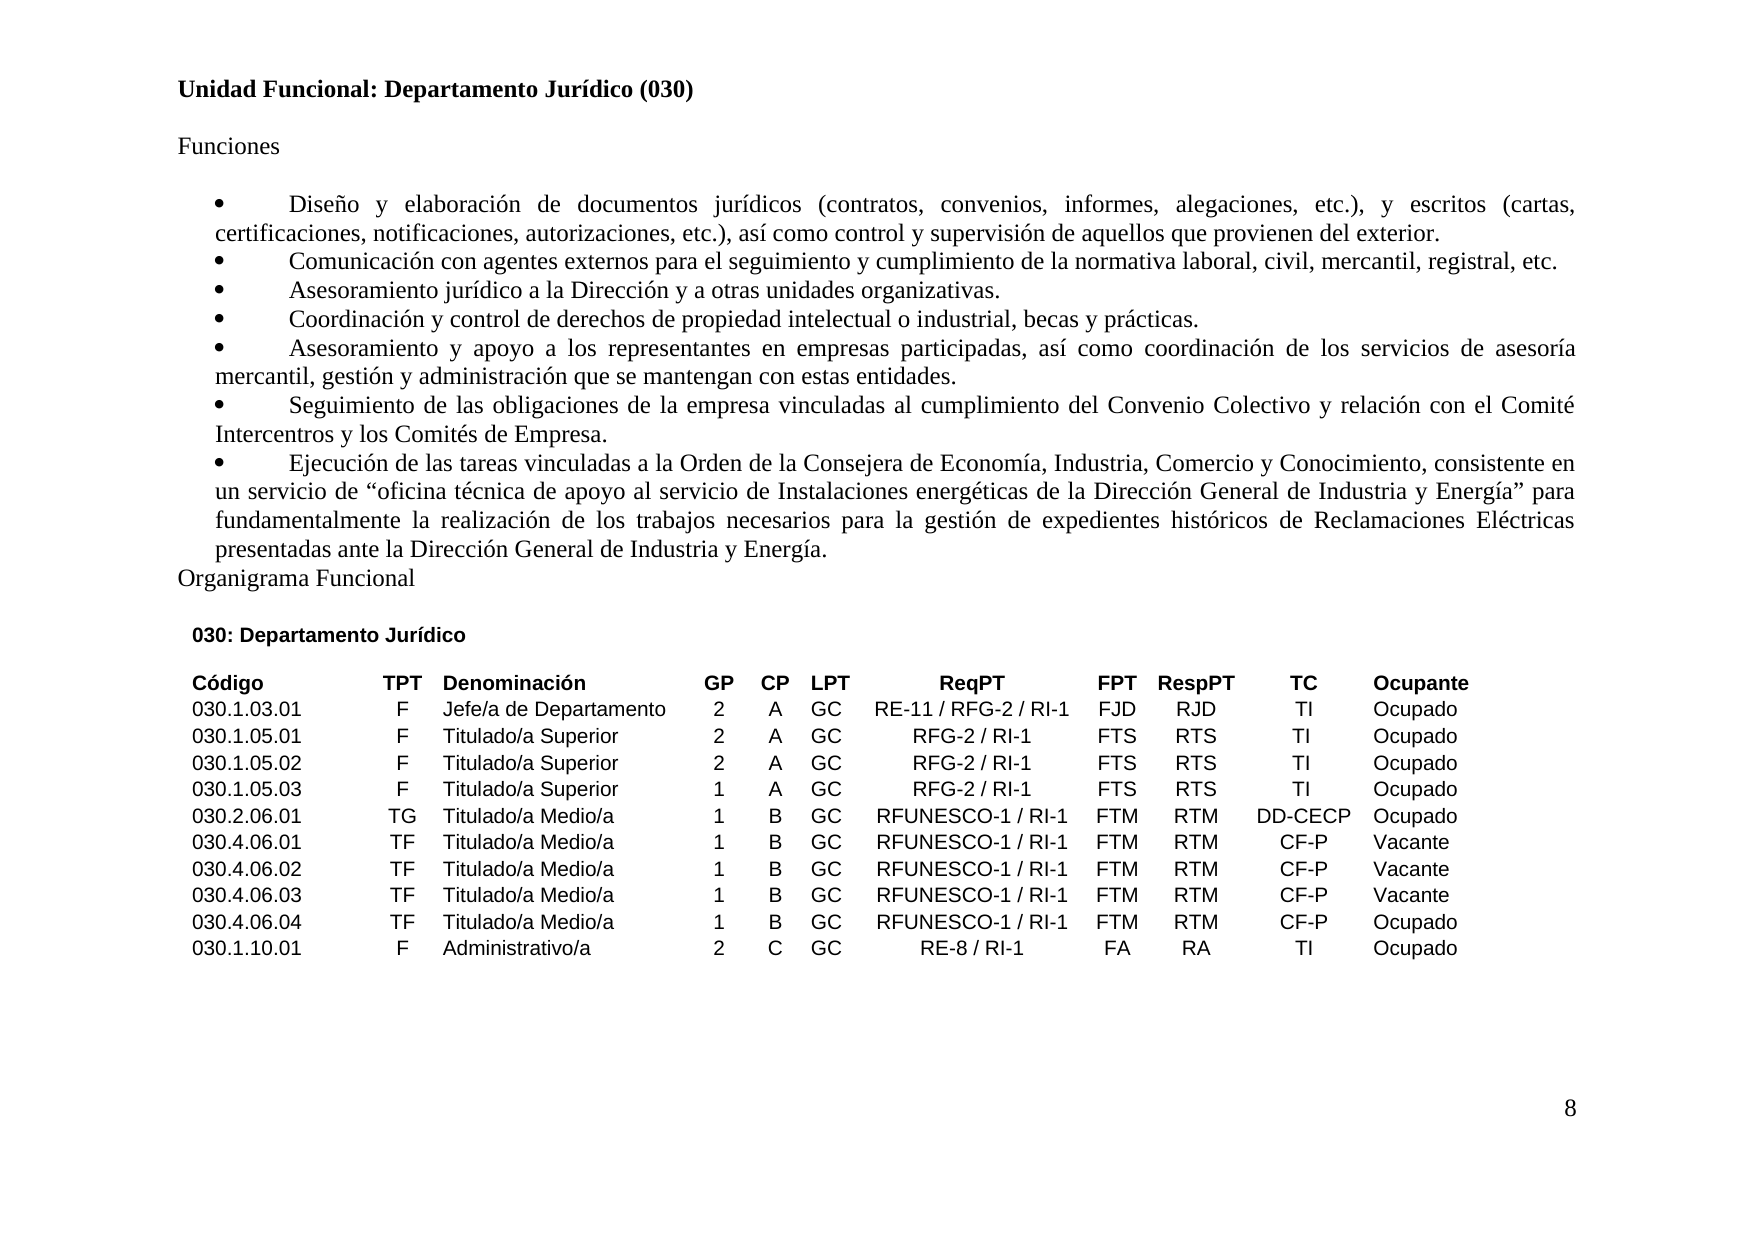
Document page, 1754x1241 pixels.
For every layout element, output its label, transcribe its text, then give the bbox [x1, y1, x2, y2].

table_header [1150, 620, 1242, 647]
table_cell RFG-2 / RI-1 [860, 774, 1084, 801]
table_cell GC [803, 801, 859, 827]
table_cell 030.1.10.01 [185, 934, 369, 960]
table_cell F [369, 934, 435, 960]
table_cell FTM [1085, 854, 1150, 881]
table_cell RE-8 / RI-1 [860, 934, 1084, 960]
table_cell Ocupado [1366, 934, 1705, 960]
table_cell TF [369, 907, 435, 934]
table_cell TI [1242, 934, 1366, 960]
table_cell FTM [1085, 881, 1150, 907]
table_cell Titulado/a Superior [435, 721, 691, 748]
table_cell B [747, 828, 803, 854]
table_cell 030.4.06.03 [185, 881, 369, 907]
table_cell GC [803, 748, 859, 774]
table_cell Jefe/a de Departamento [435, 695, 691, 721]
table_cell RTM [1150, 801, 1242, 827]
table_cell A [747, 695, 803, 721]
table_cell Titulado/a Medio/a [435, 828, 691, 854]
table_cell FA [1085, 934, 1150, 960]
table_cell RFG-2 / RI-1 [860, 748, 1084, 774]
table_cell Ocupante [1366, 647, 1705, 694]
table_cell 030.4.06.04 [185, 907, 369, 934]
table_cell RTS [1150, 774, 1242, 801]
table_cell RTM [1150, 854, 1242, 881]
table_cell CP [747, 647, 803, 694]
table_cell TI [1242, 695, 1366, 721]
table_cell RTM [1150, 907, 1242, 934]
table_cell A [747, 774, 803, 801]
table_cell 030.1.05.01 [185, 721, 369, 748]
table_cell Denominación [435, 647, 691, 694]
table_cell 030.1.05.03 [185, 774, 369, 801]
table_cell FPT [1085, 647, 1150, 694]
table_cell CF-P [1242, 828, 1366, 854]
table_cell C [747, 934, 803, 960]
table_cell RJD [1150, 695, 1242, 721]
table_cell F [369, 774, 435, 801]
table_cell 030.4.06.02 [185, 854, 369, 881]
table_cell 1 [691, 774, 747, 801]
table_cell RTM [1150, 828, 1242, 854]
table_cell F [369, 748, 435, 774]
table_cell Código [185, 647, 369, 694]
table_cell GC [803, 934, 859, 960]
table_cell CF-P [1242, 881, 1366, 907]
table_cell Ocupado [1366, 907, 1705, 934]
table_cell GC [803, 881, 859, 907]
table_cell 030.1.05.02 [185, 748, 369, 774]
table_header 030: Departamento Jurídico [185, 620, 859, 647]
table_cell DD-CECP [1242, 801, 1366, 827]
table_cell TPT [369, 647, 435, 694]
table_cell Titulado/a Medio/a [435, 854, 691, 881]
list Diseño y elaboración de documentos jurídicos (contratos, convenios, informes, alegaciones, etc.), y escritos (cartas, certificaciones, notificaciones, autorizaciones, etc.), así como control y supervisión de aquellos que provienen del exterior. [215, 189, 1577, 246]
subtitle Organigrama Funcional [177, 563, 1577, 591]
table_cell FTM [1085, 907, 1150, 934]
table_cell 1 [691, 828, 747, 854]
table_cell TI [1242, 721, 1366, 748]
table_header [1085, 620, 1150, 647]
table_cell TG [369, 801, 435, 827]
table_cell FTS [1085, 774, 1150, 801]
table_header [1242, 620, 1366, 647]
table_cell RFUNESCO-1 / RI-1 [860, 881, 1084, 907]
table_cell Administrativo/a [435, 934, 691, 960]
table_cell ReqPT [860, 647, 1084, 694]
table_cell 030.2.06.01 [185, 801, 369, 827]
table_header [860, 620, 1084, 647]
table_cell Vacante [1366, 881, 1705, 907]
table_cell A [747, 748, 803, 774]
table_cell Ocupado [1366, 721, 1705, 748]
list Asesoramiento y apoyo a los representantes en empresas participadas, así como coordinación de los servicios de asesoría mercantil, gestión y administración que se mantengan con estas entidades. [215, 333, 1577, 390]
table_cell Titulado/a Medio/a [435, 801, 691, 827]
table_cell RespPT [1150, 647, 1242, 694]
table_cell TF [369, 854, 435, 881]
table_cell 2 [691, 934, 747, 960]
table_cell FTM [1085, 828, 1150, 854]
table_cell Titulado/a Medio/a [435, 907, 691, 934]
list Seguimiento de las obligaciones de la empresa vinculadas al cumplimiento del Convenio Colectivo y relación con el Comité Intercentros y los Comités de Empresa. [215, 390, 1577, 448]
table_cell B [747, 881, 803, 907]
table_cell 030.4.06.01 [185, 828, 369, 854]
list Coordinación y control de derechos de propiedad intelectual o industrial, becas y prácticas. [215, 304, 1577, 333]
table_cell Ocupado [1366, 695, 1705, 721]
table_cell B [747, 907, 803, 934]
table_cell FTS [1085, 721, 1150, 748]
table_cell F [369, 695, 435, 721]
table_cell Vacante [1366, 828, 1705, 854]
table_cell GP [691, 647, 747, 694]
table_cell GC [803, 774, 859, 801]
table_cell 030.1.03.01 [185, 695, 369, 721]
table_cell RFG-2 / RI-1 [860, 721, 1084, 748]
table_cell TI [1242, 748, 1366, 774]
list Comunicación con agentes externos para el seguimiento y cumplimiento de la normativa laboral, civil, mercantil, registral, etc. [215, 246, 1577, 275]
table_cell B [747, 854, 803, 881]
table_cell FTM [1085, 801, 1150, 827]
table_header [1366, 620, 1705, 647]
list Ejecución de las tareas vinculadas a la Orden de la Consejera de Economía, Industria, Comercio y Conocimiento, consistente en un servicio de “oficina técnica de apoyo al servicio de Instalaciones energéticas de la Dirección General de Industria y Energía” para fundamentalmente la realización de los trabajos necesarios para la gestión de expedientes históricos de Reclamaciones Eléctricas presentadas ante la Dirección General de Industria y Energía. [215, 448, 1577, 563]
table_cell TC [1242, 647, 1366, 694]
table_cell Titulado/a Superior [435, 748, 691, 774]
table_cell RTM [1150, 881, 1242, 907]
table_cell RE-11 / RFG-2 / RI-1 [860, 695, 1084, 721]
table_cell Vacante [1366, 854, 1705, 881]
table_cell RTS [1150, 748, 1242, 774]
table_cell TI [1242, 774, 1366, 801]
table_cell GC [803, 907, 859, 934]
table_cell Ocupado [1366, 801, 1705, 827]
table_cell RFUNESCO-1 / RI-1 [860, 854, 1084, 881]
table_cell 1 [691, 854, 747, 881]
table_cell GC [803, 828, 859, 854]
table_cell A [747, 721, 803, 748]
table_cell Ocupado [1366, 748, 1705, 774]
table_cell CF-P [1242, 907, 1366, 934]
table_cell GC [803, 854, 859, 881]
table_cell 1 [691, 907, 747, 934]
table_cell F [369, 721, 435, 748]
table_cell 2 [691, 748, 747, 774]
table_cell RFUNESCO-1 / RI-1 [860, 801, 1084, 827]
table_cell RA [1150, 934, 1242, 960]
table_cell TF [369, 828, 435, 854]
table_cell GC [803, 695, 859, 721]
table_cell 2 [691, 695, 747, 721]
table_cell 1 [691, 801, 747, 827]
table_cell Titulado/a Superior [435, 774, 691, 801]
table_cell CF-P [1242, 854, 1366, 881]
table_cell Ocupado [1366, 774, 1705, 801]
table_cell B [747, 801, 803, 827]
table_cell LPT [803, 647, 859, 694]
table_cell FTS [1085, 748, 1150, 774]
table_cell TF [369, 881, 435, 907]
list Asesoramiento jurídico a la Dirección y a otras unidades organizativas. [215, 275, 1577, 304]
subtitle Funciones [177, 131, 1577, 160]
table_cell RFUNESCO-1 / RI-1 [860, 828, 1084, 854]
table_cell GC [803, 721, 859, 748]
table_cell 2 [691, 721, 747, 748]
subtitle Unidad Funcional: Departamento Jurídico (030) [177, 74, 1577, 103]
table_cell FJD [1085, 695, 1150, 721]
table_cell RTS [1150, 721, 1242, 748]
table_cell 1 [691, 881, 747, 907]
table_cell RFUNESCO-1 / RI-1 [860, 907, 1084, 934]
table_cell Titulado/a Medio/a [435, 881, 691, 907]
